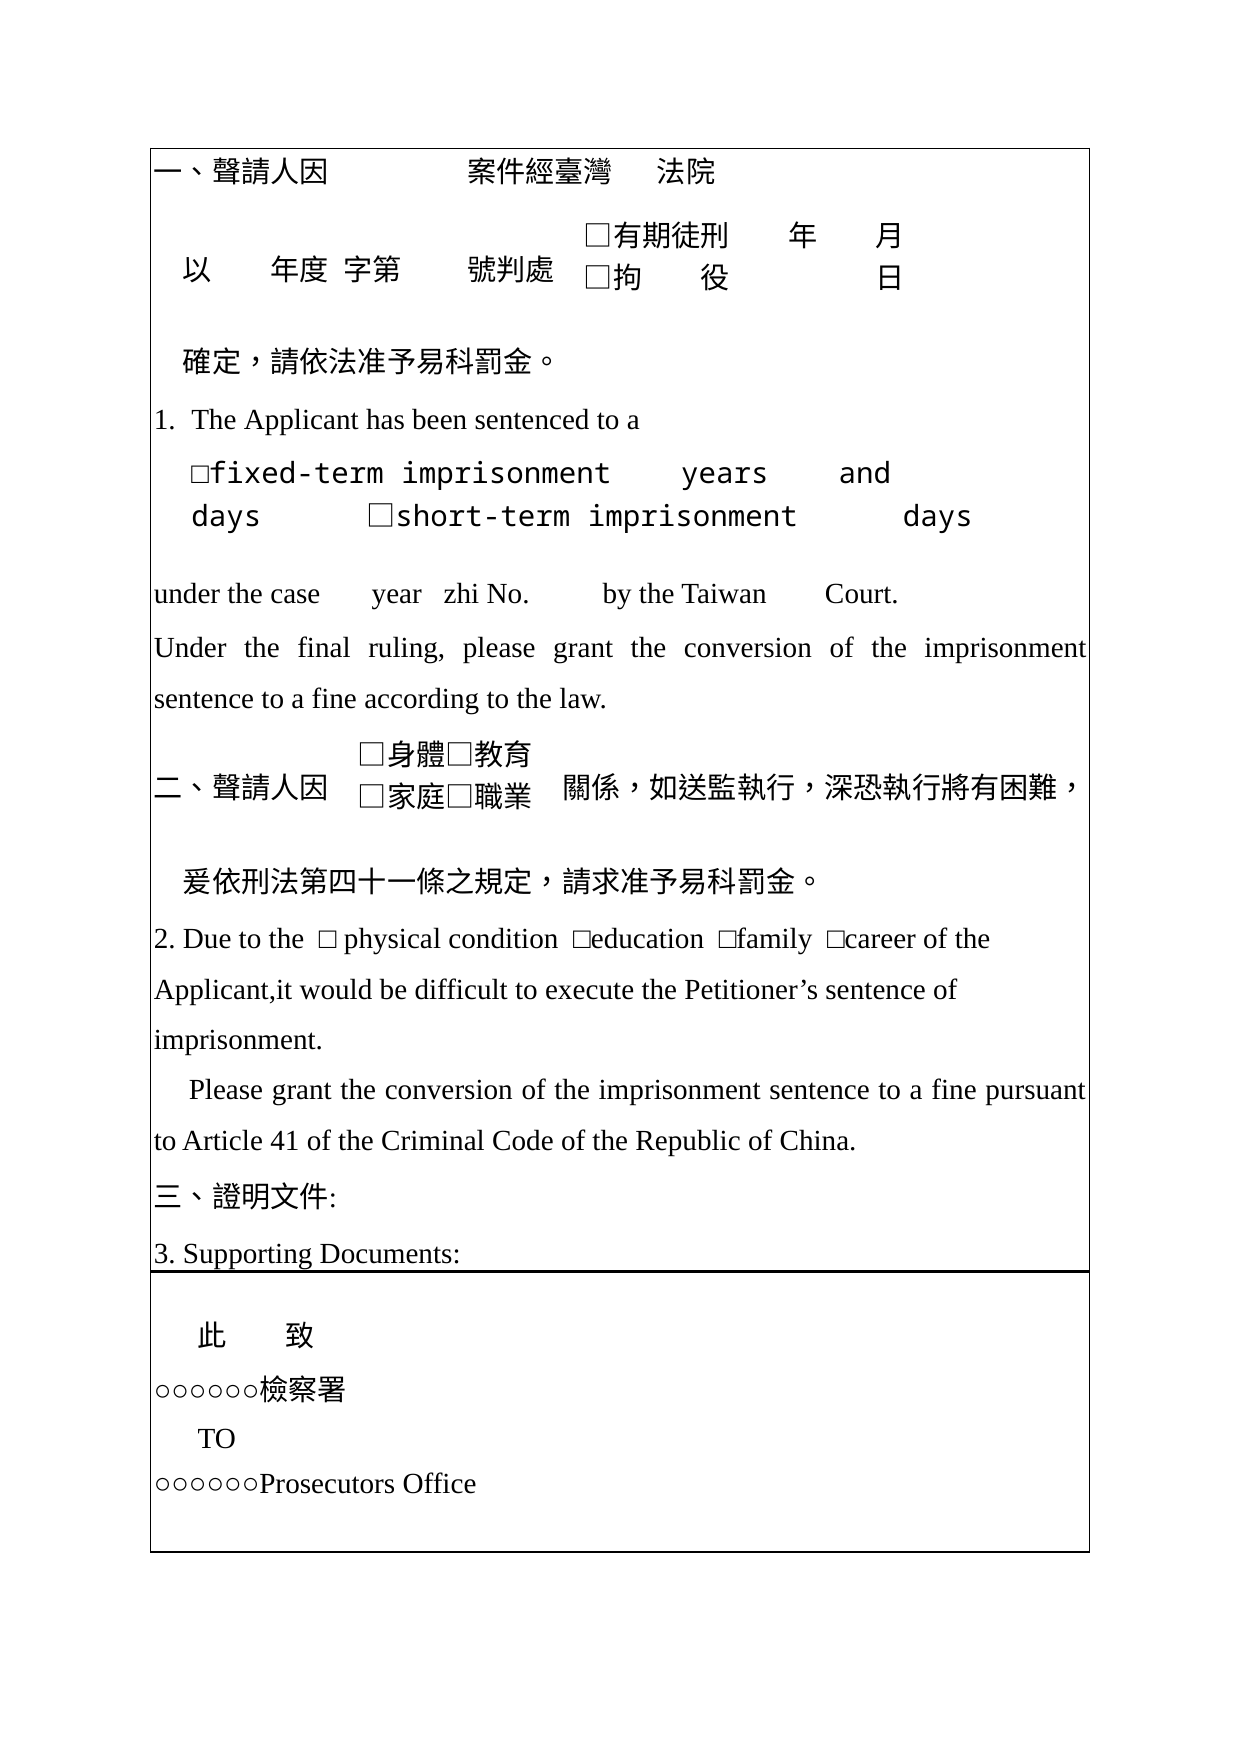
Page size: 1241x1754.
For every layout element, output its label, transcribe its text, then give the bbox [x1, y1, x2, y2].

table_cell 一、聲請人因 案件經臺灣 法院 以 年度 字第 號判處 □有期徒刑 年 月□拘 役 日 確定，請依法准予易科罰金。 The Applicant has been sentenced to a □fixed-term imprisonment years and days □short-term imprisonment days under the case year zhi No. by the Taiwan Court. Under the final ruling, please grant the conversion of the imprisonment sentence to a fine according to the law. 二、聲請人因 □身體□教育□家庭□職業 關係，如送監執行，深恐執行將有困難， 爰依刑法第四十一條之規定，請求准予易科罰金。 2. Due to the □ physical condition □education □family □career of the Applicant,it would be difficult to execute the Petitioner’s sentence of imprisonment. Please grant the conversion of the imprisonment sentence to a fine pursuant to Article 41 of the Criminal Code of the Republic of China. 三、證明文件: 3. Supporting Documents: [151, 149, 1089, 1270]
table_cell 此 致 ○○○○○○檢察署 TO ○○○○○○Prosecutors Office [151, 1273, 1089, 1551]
